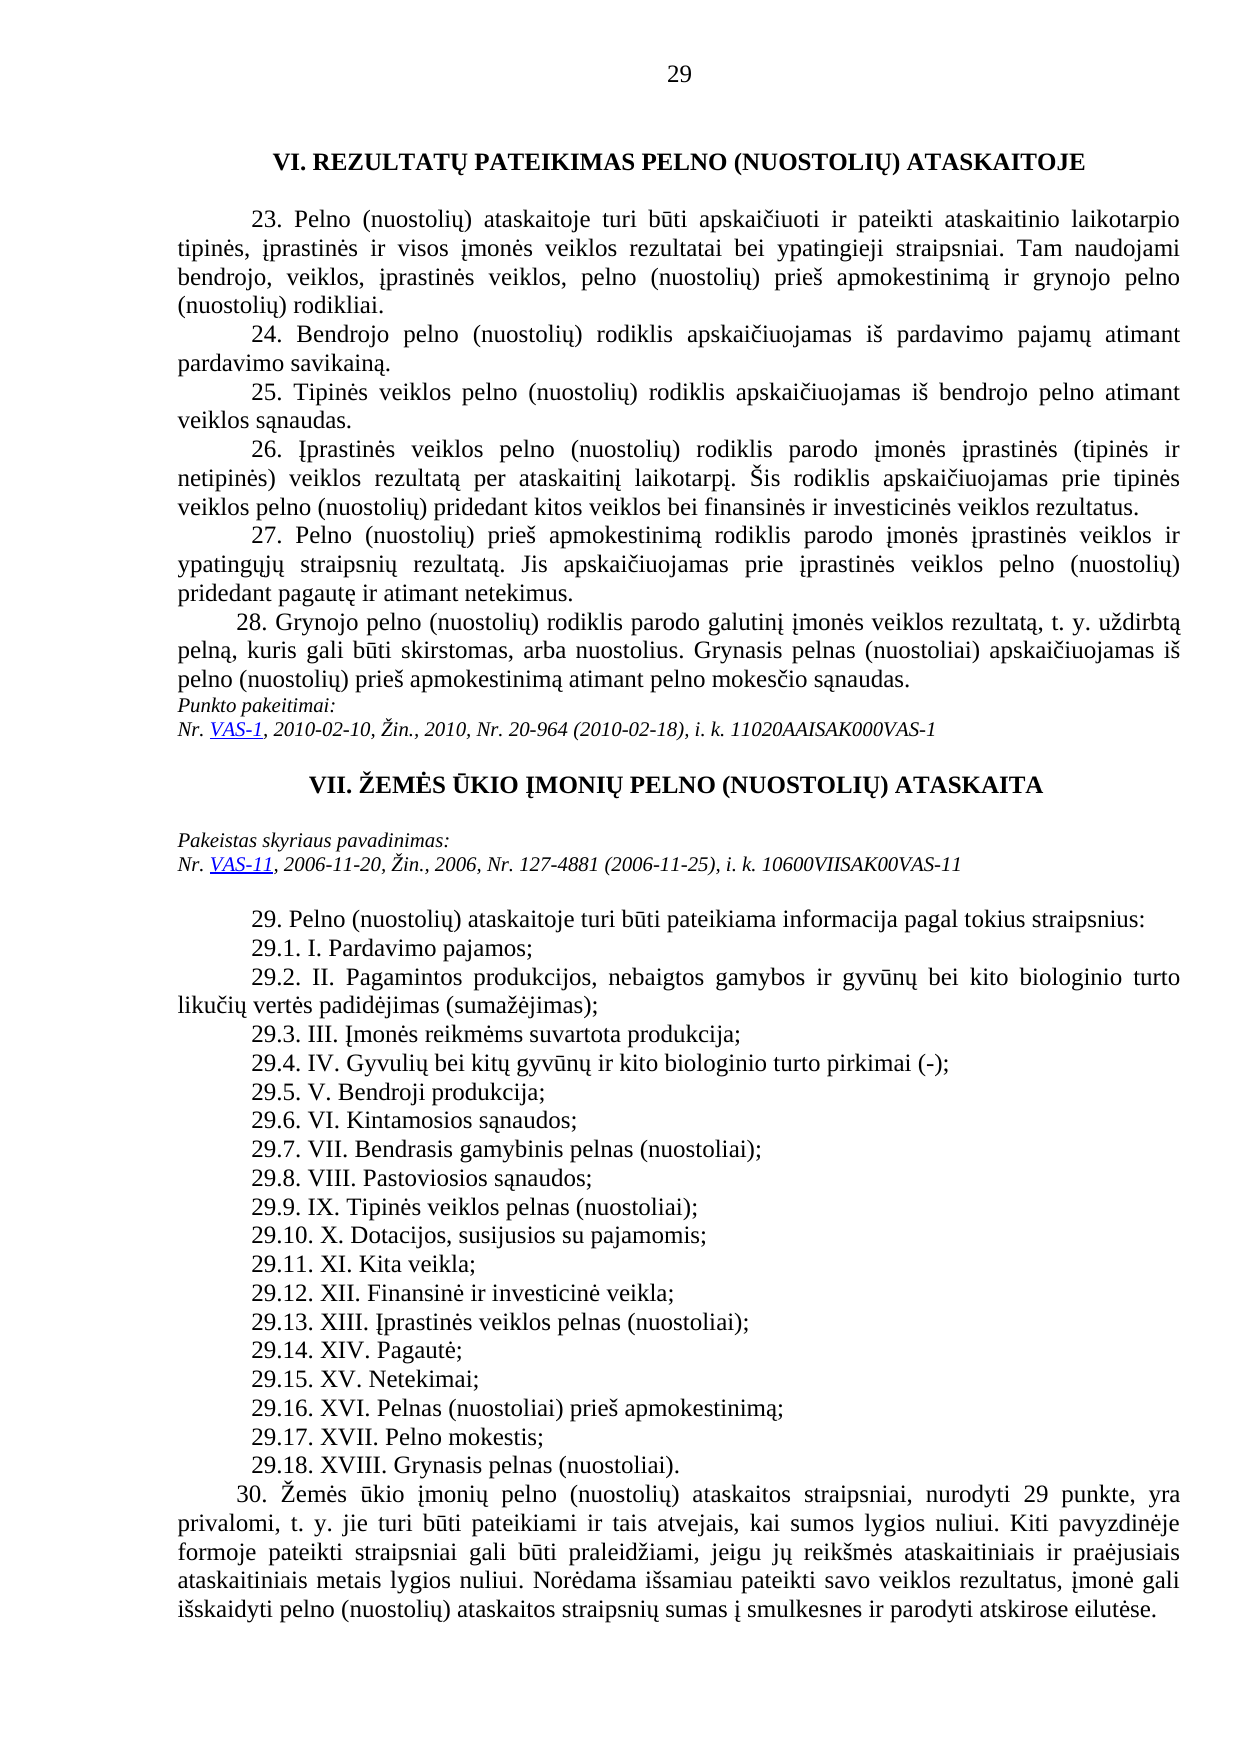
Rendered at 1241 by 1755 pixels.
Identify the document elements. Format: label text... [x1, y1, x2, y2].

text VI. REZULTATŲ PATEIKIMAS PELNO (NUOSTOLIŲ) ATASKAITOJE [177, 147, 1181, 176]
text 25. Tipinės veiklos pelno (nuostolių) rodiklis apskaičiuojamas iš bendrojo pelno atimant veiklos sąnaudas. [177, 377, 1181, 434]
text 29.10. X. Dotacijos, susijusios su pajamomis; [177, 1221, 1181, 1249]
text 23. Pelno (nuostolių) ataskaitoje turi būti apskaičiuoti ir pateikti ataskaitinio laikotarpio tipinės, įprastinės ir visos įmonės veiklos rezultatai bei ypatingieji straipsniai. Tam naudojami bendrojo, veiklos, įprastinės veiklos, pelno (nuostolių) prieš apmokestinimą ir grynojo pelno (nuostolių) rodikliai. [177, 204, 1181, 319]
text 27. Pelno (nuostolių) prieš apmokestinimą rodiklis parodo įmonės įprastinės veiklos ir ypatingųjų straipsnių rezultatą. Jis apskaičiuojamas prie įprastinės veiklos pelno (nuostolių) pridedant pagautę ir atimant netekimus. [177, 521, 1181, 607]
text 29.2. II. Pagamintos produkcijos, nebaigtos gamybos ir gyvūnų bei kito biologinio turto likučių vertės padidėjimas (sumažėjimas); [177, 962, 1181, 1019]
text 29.4. IV. Gyvulių bei kitų gyvūnų ir kito biologinio turto pirkimai (-); [177, 1048, 1181, 1077]
text 29.11. XI. Kita veikla; [177, 1249, 1181, 1278]
text 29.13. XIII. Įprastinės veiklos pelnas (nuostoliai); [177, 1307, 1181, 1336]
text 29.14. XIV. Pagautė; [177, 1336, 1181, 1364]
text 29.6. VI. Kintamosios sąnaudos; [177, 1106, 1181, 1134]
text Nr. VAS-11, 2006-11-20, Žin., 2006, Nr. 127-4881 (2006-11-25), i. k. 10600VIISAK00VAS-11 [177, 852, 1181, 876]
text 29.12. XII. Finansinė ir investicinė veikla; [177, 1278, 1181, 1307]
text 29.15. XV. Netekimai; [177, 1364, 1181, 1393]
text Pakeistas skyriaus pavadinimas: [177, 827, 1181, 852]
text 30. Žemės ūkio įmonių pelno (nuostolių) ataskaitos straipsniai, nurodyti 29 punkte, yra privalomi, t. y. jie turi būti pateikiami ir tais atvejais, kai sumos lygios nuliui. Kiti pavyzdinėje formoje pateikti straipsniai gali būti praleidžiami, jeigu jų reikšmės ataskaitiniais ir praėjusiais ataskaitiniais metais lygios nuliui. Norėdama išsamiau pateikti savo veiklos rezultatus, įmonė gali išskaidyti pelno (nuostolių) ataskaitos straipsnių sumas į smulkesnes ir parodyti atskirose eilutėse. [177, 1479, 1181, 1623]
text 29.7. VII. Bendrasis gamybinis pelnas (nuostoliai); [177, 1134, 1181, 1163]
text 29.5. V. Bendroji produkcija; [177, 1077, 1181, 1106]
text Nr. VAS-1, 2010-02-10, Žin., 2010, Nr. 20-964 (2010-02-18), i. k. 11020AAISAK000VAS-1 [177, 717, 1181, 741]
text 29.18. XVIII. Grynasis pelnas (nuostoliai). [177, 1451, 1181, 1479]
text Punkto pakeitimai: [177, 693, 1181, 717]
text 29. Pelno (nuostolių) ataskaitoje turi būti pateikiama informacija pagal tokius straipsnius: [177, 904, 1181, 933]
text 28. Grynojo pelno (nuostolių) rodiklis parodo galutinį įmonės veiklos rezultatą, t. y. uždirbtą pelną, kuris gali būti skirstomas, arba nuostolius. Grynasis pelnas (nuostoliai) apskaičiuojamas iš pelno (nuostolių) prieš apmokestinimą atimant pelno mokesčio sąnaudas. [177, 607, 1181, 693]
text 29.9. IX. Tipinės veiklos pelnas (nuostoliai); [177, 1192, 1181, 1221]
text 29.3. III. Įmonės reikmėms suvartota produkcija; [177, 1019, 1181, 1048]
text 24. Bendrojo pelno (nuostolių) rodiklis apskaičiuojamas iš pardavimo pajamų atimant pardavimo savikainą. [177, 319, 1181, 377]
text 29.1. I. Pardavimo pajamos; [177, 933, 1181, 962]
text 29.16. XVI. Pelnas (nuostoliai) prieš apmokestinimą; [177, 1393, 1181, 1422]
text 29.8. VIII. Pastoviosios sąnaudos; [177, 1163, 1181, 1192]
text VII. ŽEMĖS ŪKIO ĮMONIŲ PELNO (NUOSTOLIŲ) ATASKAITA [177, 770, 1181, 799]
text 26. Įprastinės veiklos pelno (nuostolių) rodiklis parodo įmonės įprastinės (tipinės ir netipinės) veiklos rezultatą per ataskaitinį laikotarpį. Šis rodiklis apskaičiuojamas prie tipinės veiklos pelno (nuostolių) pridedant kitos veiklos bei finansinės ir investicinės veiklos rezultatus. [177, 434, 1181, 521]
text 29.17. XVII. Pelno mokestis; [177, 1422, 1181, 1451]
